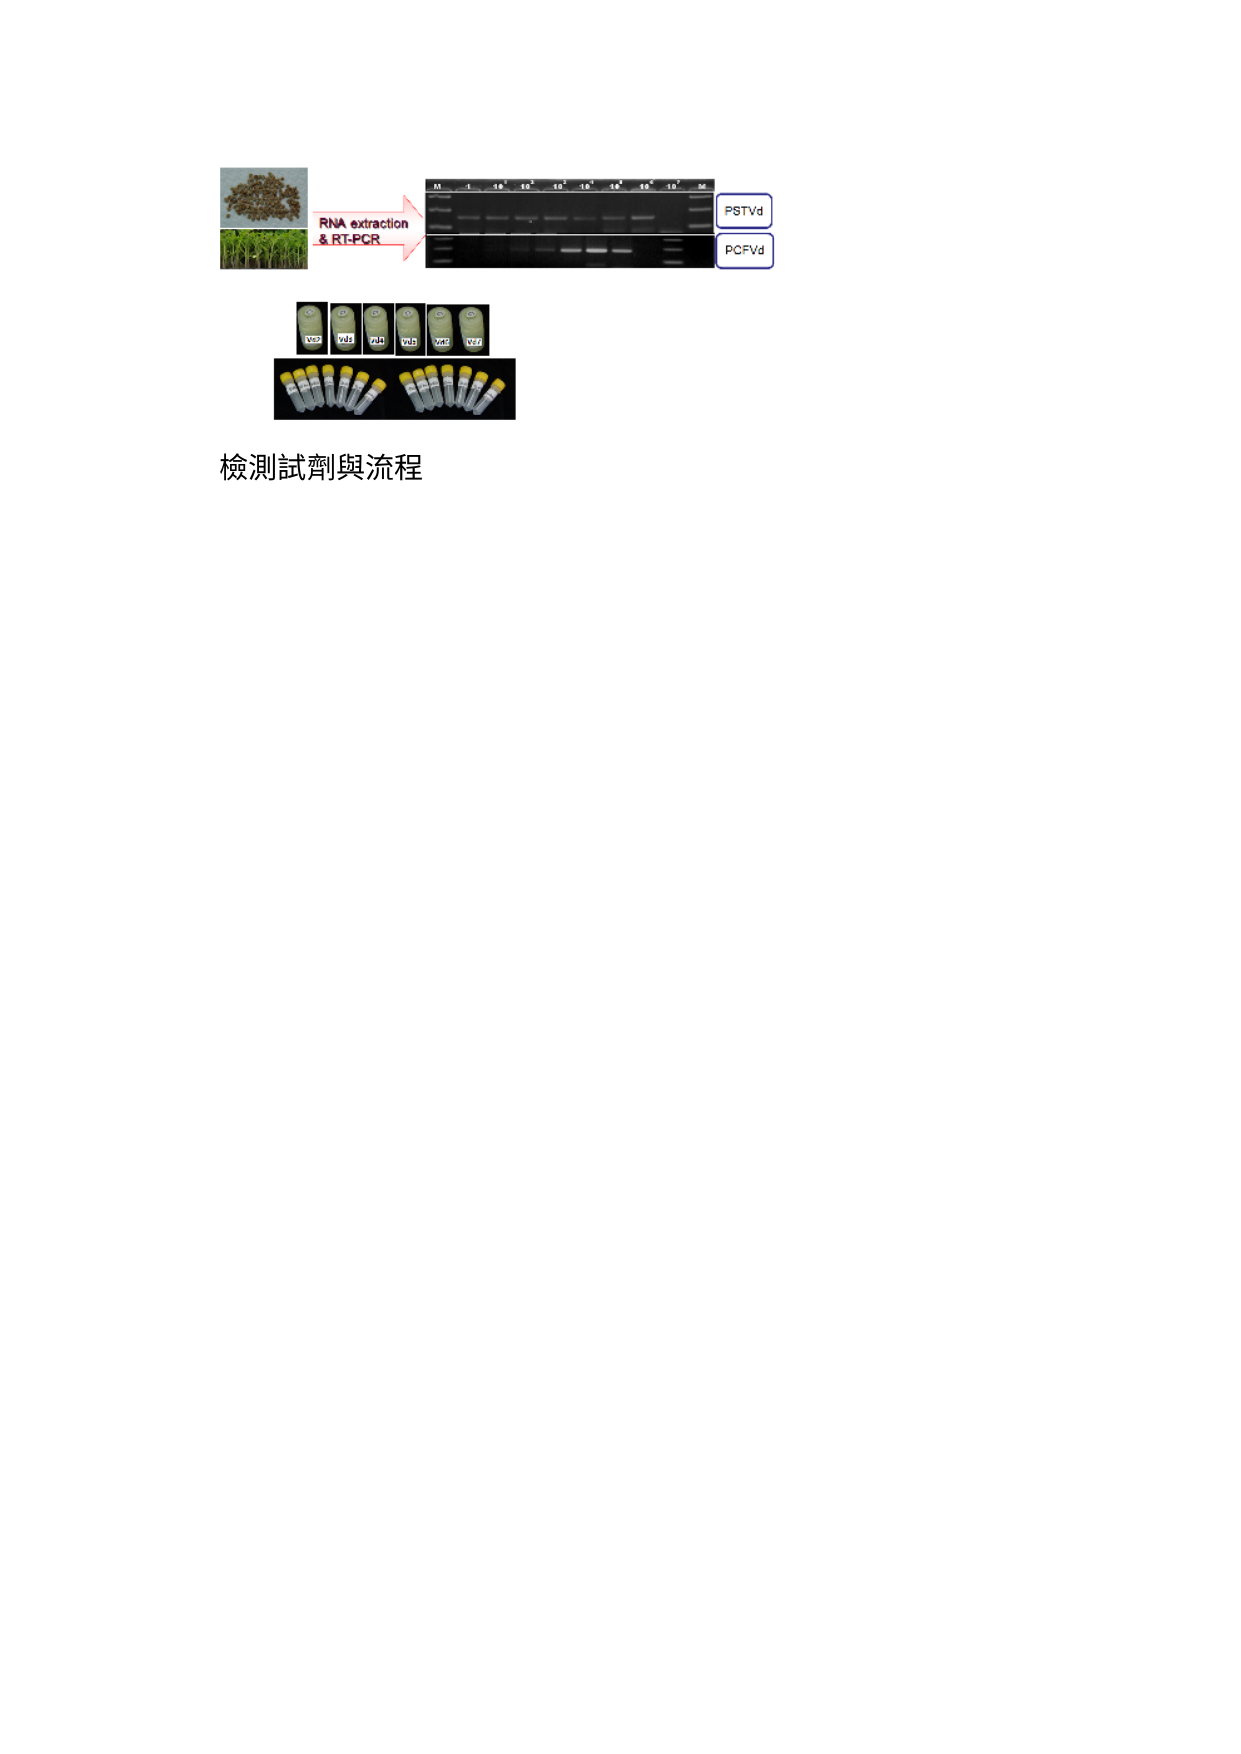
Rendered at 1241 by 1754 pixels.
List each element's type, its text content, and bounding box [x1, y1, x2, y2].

text 檢測試劑與流程 [149, 444, 1092, 487]
picture [219, 164, 775, 425]
